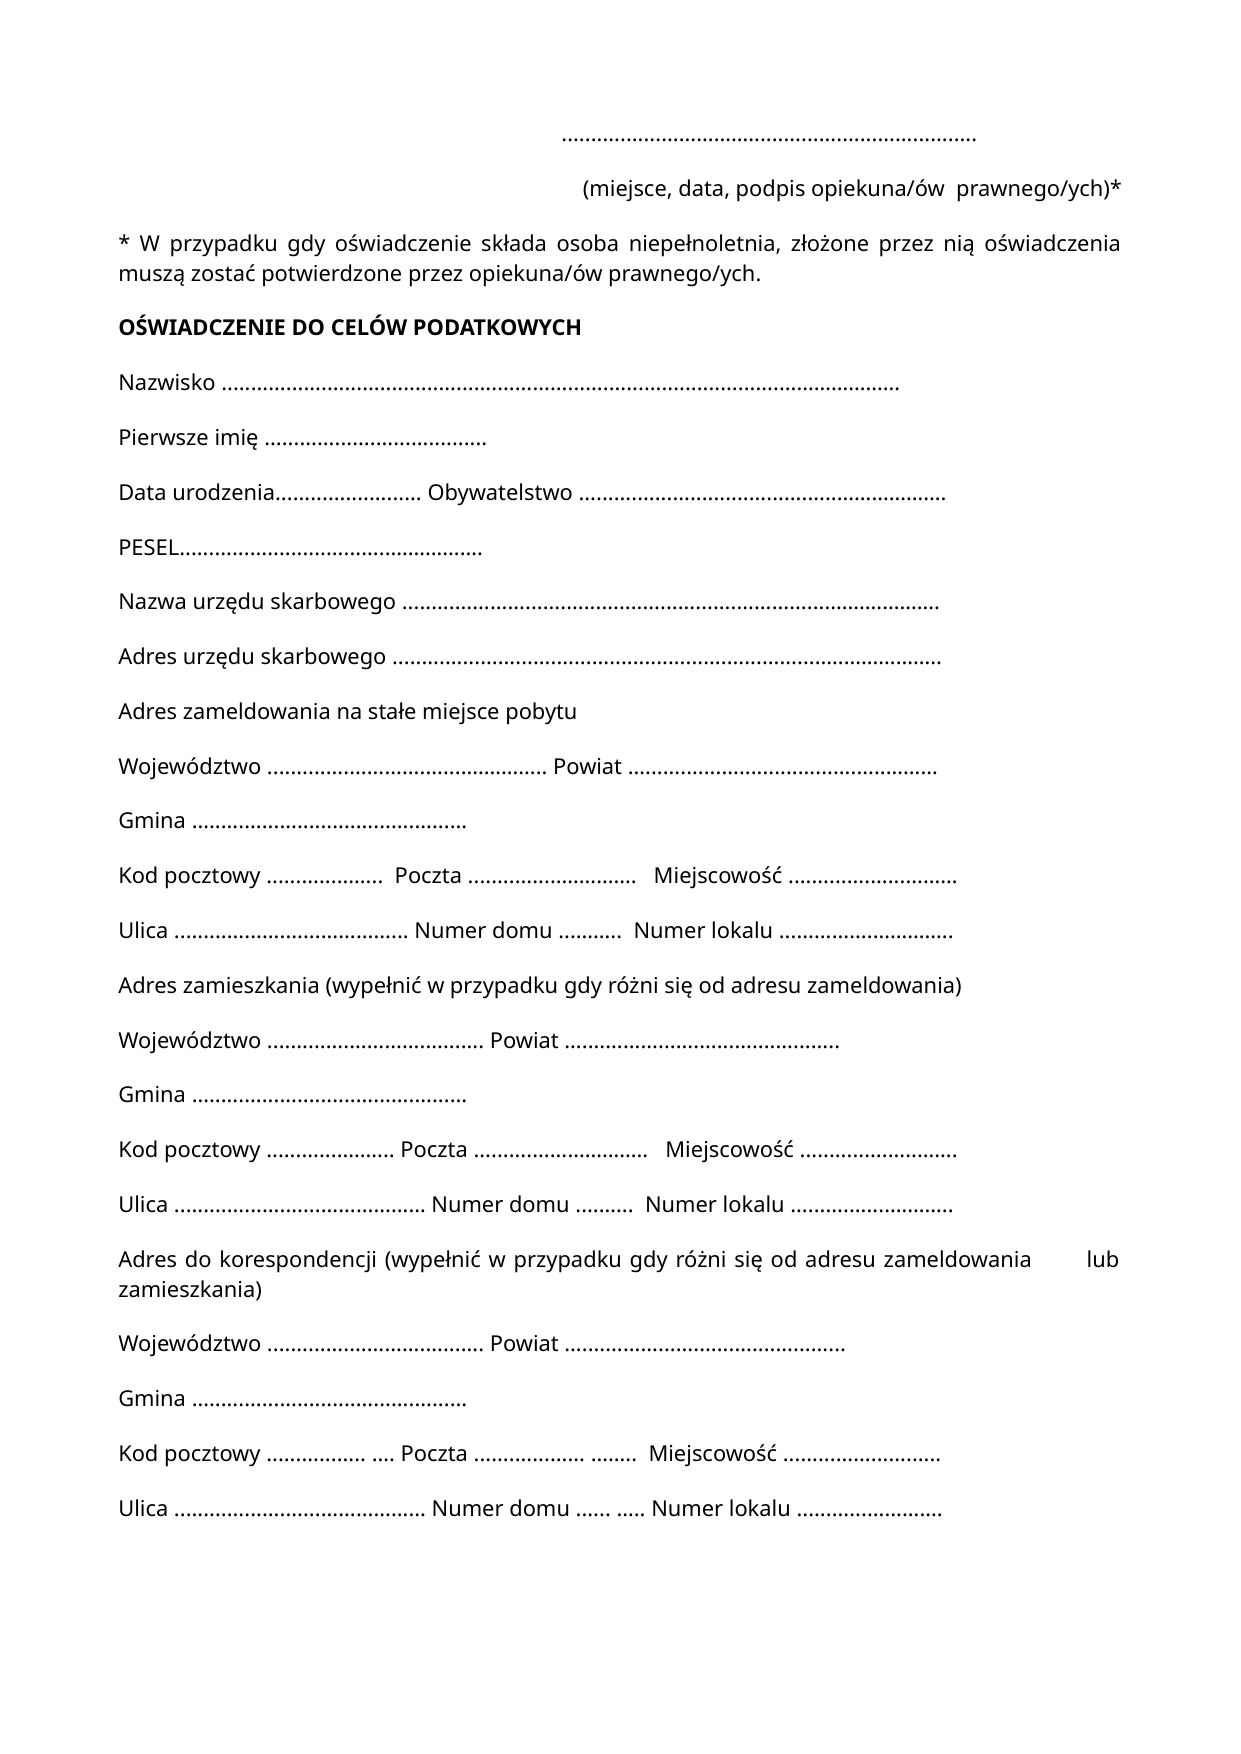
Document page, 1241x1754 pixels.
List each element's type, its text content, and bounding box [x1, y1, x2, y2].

text Nazwisko ..................................................................................................……………… [118, 367, 1122, 397]
text Województwo ..................................... Powiat …............................................. [118, 1328, 1122, 1358]
text Data urodzenia......................... Obywatelstwo ............................................………………. [118, 477, 1122, 506]
text Ulica ........................................ Numer domu ...…….. Numer lokalu ................………….. [118, 915, 1122, 945]
text Kod pocztowy ................. …. Poczta ................... …….. Miejscowość ........................... [118, 1438, 1122, 1468]
text .......................………....................................... [118, 118, 1122, 148]
text * W przypadku gdy oświadczenie składa osoba niepełnoletnia, złożone przez nią oświadczenia muszą zostać potwierdzone przez opiekuna/ów prawnego/ych. [118, 228, 1122, 287]
text Adres do korespondencji (wypełnić w przypadku gdy różni się od adresu zameldowania lub zamieszkania) [118, 1244, 1122, 1303]
text Kod pocztowy ..............…... Poczta ................…………. Miejscowość .......................…… [118, 860, 1122, 890]
text Kod pocztowy ..............…….. Poczta ................………….. Miejscowość ....................……. [118, 1134, 1122, 1164]
text Nazwa urzędu skarbowego .........................................................................………………. [118, 586, 1122, 616]
text OŚWIADCZENIE DO CELÓW PODATKOWYCH [118, 312, 1122, 342]
text Adres urzędu skarbowego ..........................................................................……………….. [118, 641, 1122, 671]
text PESEL....................................……………. [118, 531, 1122, 561]
text Adres zamieszkania (wypełnić w przypadku gdy różni się od adresu zameldowania) [118, 970, 1122, 999]
text Pierwsze imię ...................................... [118, 422, 1122, 452]
text (miejsce, data, podpis opiekuna/ów prawnego/ych)* [118, 173, 1122, 203]
text Gmina …............................................ [118, 1079, 1122, 1109]
text Gmina …............................................ [118, 1383, 1122, 1413]
text Województwo ..................................………….. Powiat ….........................................……… [118, 751, 1122, 780]
text Województwo ..................................... Powiat …............................................ [118, 1024, 1122, 1054]
text Adres zameldowania na stałe miejsce pobytu [118, 696, 1122, 726]
text Gmina …............................................ [118, 805, 1122, 835]
text Ulica .....................................…… Numer domu ....…... Numer lokalu .................……….. [118, 1189, 1122, 1219]
text Ulica .....................................…... Numer domu ...... ….. Numer lokalu ..................……. [118, 1493, 1122, 1522]
